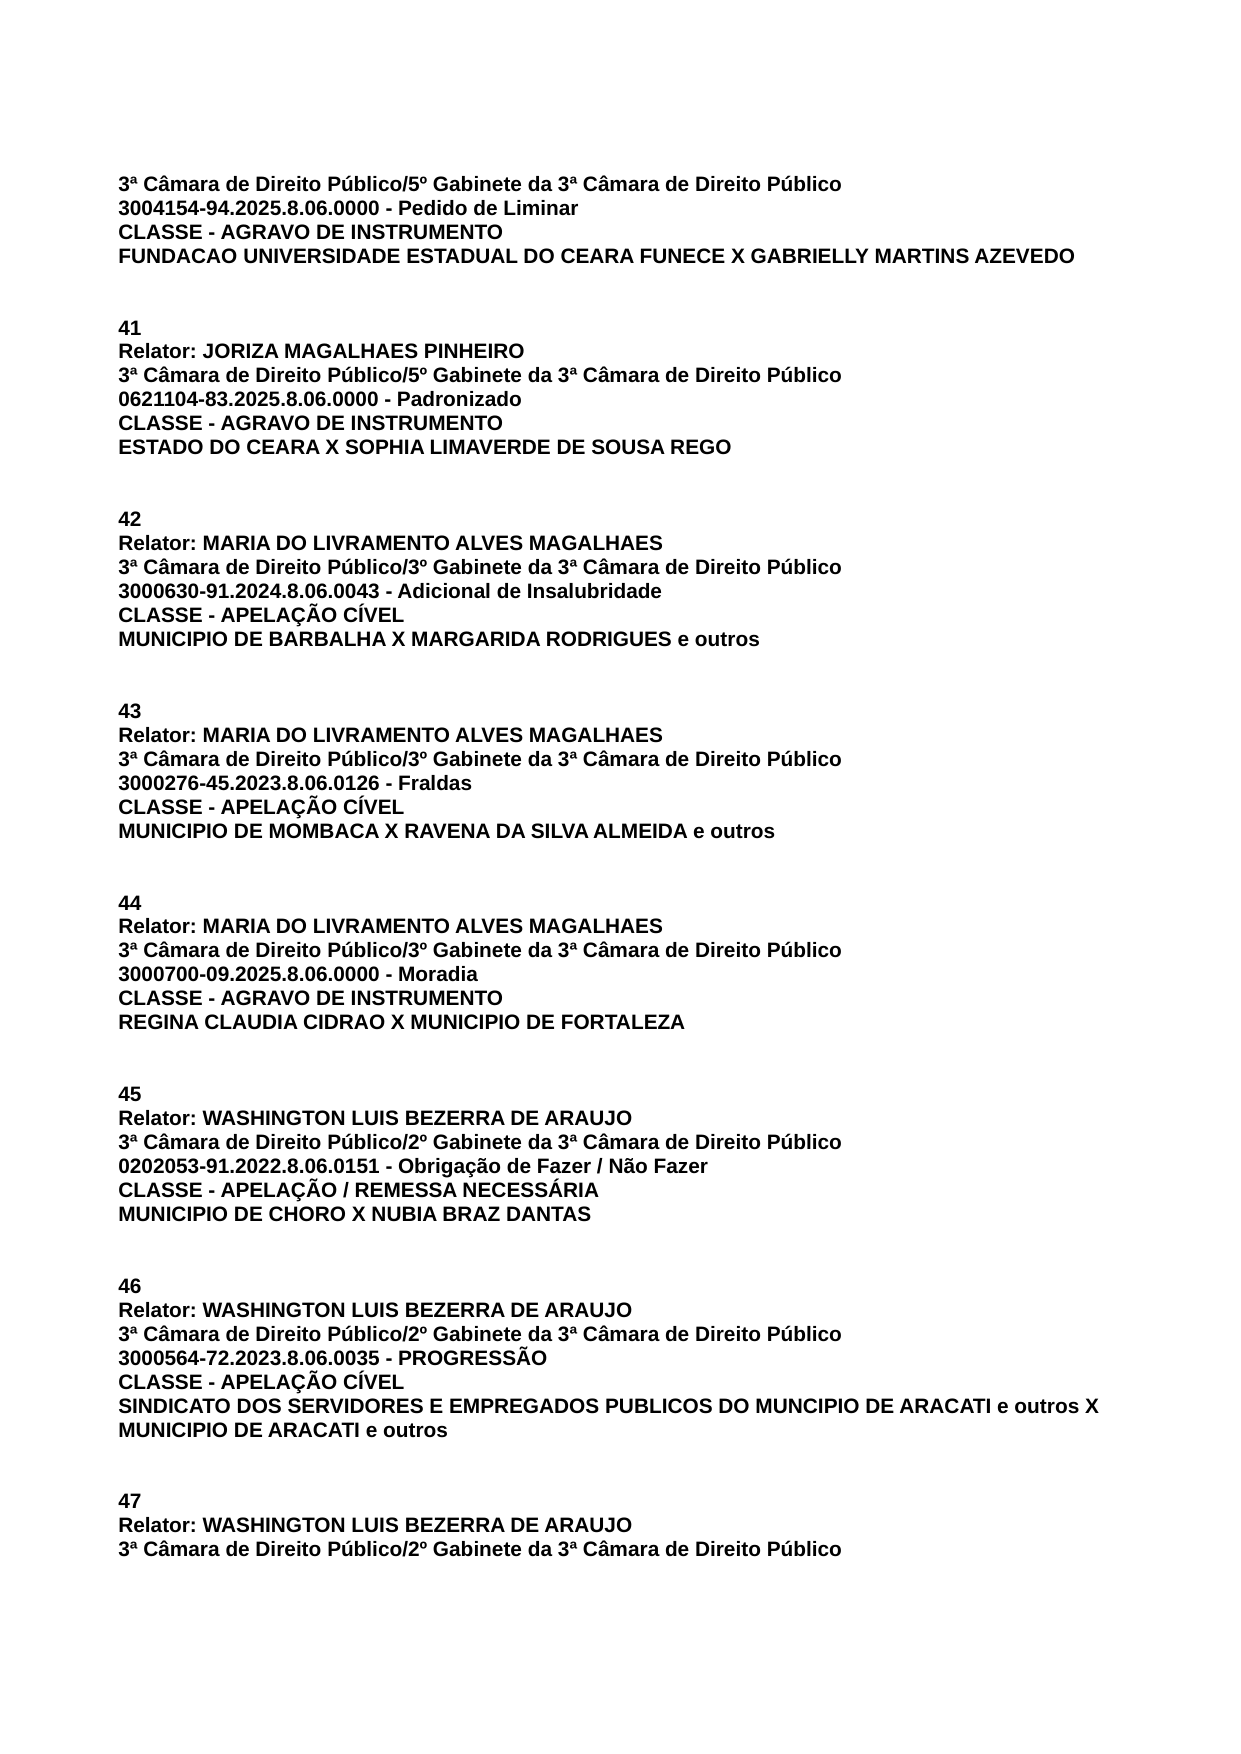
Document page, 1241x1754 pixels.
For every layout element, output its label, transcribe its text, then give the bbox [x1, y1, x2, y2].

text CLASSE - AGRAVO DE INSTRUMENTO [118, 219, 1122, 243]
text ESTADO DO CEARA X SOPHIA LIMAVERDE DE SOUSA REGO [118, 435, 1122, 459]
text CLASSE - APELAÇÃO CÍVEL [118, 794, 1122, 818]
text CLASSE - APELAÇÃO / REMESSA NECESSÁRIA [118, 1178, 1122, 1202]
text MUNICIPIO DE MOMBACA X RAVENA DA SILVA ALMEIDA e outros [118, 818, 1122, 842]
text CLASSE - AGRAVO DE INSTRUMENTO [118, 986, 1122, 1010]
text SINDICATO DOS SERVIDORES E EMPREGADOS PUBLICOS DO MUNCIPIO DE ARACATI e outros X MUNICIPIO DE ARACATI e outros [118, 1393, 1122, 1441]
text 3000700-09.2025.8.06.0000 - Moradia [118, 962, 1122, 986]
text REGINA CLAUDIA CIDRAO X MUNICIPIO DE FORTALEZA [118, 1010, 1122, 1034]
text 41 [118, 315, 1122, 339]
text 3ª Câmara de Direito Público/2º Gabinete da 3ª Câmara de Direito Público [118, 1322, 1122, 1346]
text 3ª Câmara de Direito Público/5º Gabinete da 3ª Câmara de Direito Público [118, 172, 1122, 196]
text CLASSE - APELAÇÃO CÍVEL [118, 1369, 1122, 1393]
text 42 [118, 507, 1122, 531]
text 45 [118, 1082, 1122, 1106]
text 3ª Câmara de Direito Público/3º Gabinete da 3ª Câmara de Direito Público [118, 747, 1122, 771]
text 44 [118, 890, 1122, 914]
text FUNDACAO UNIVERSIDADE ESTADUAL DO CEARA FUNECE X GABRIELLY MARTINS AZEVEDO [118, 243, 1122, 267]
text 3000276-45.2023.8.06.0126 - Fraldas [118, 771, 1122, 794]
text Relator: WASHINGTON LUIS BEZERRA DE ARAUJO [118, 1513, 1122, 1537]
text 3ª Câmara de Direito Público/3º Gabinete da 3ª Câmara de Direito Público [118, 555, 1122, 579]
text 0202053-91.2022.8.06.0151 - Obrigação de Fazer / Não Fazer [118, 1154, 1122, 1178]
text CLASSE - APELAÇÃO CÍVEL [118, 603, 1122, 627]
text 47 [118, 1489, 1122, 1513]
text 3ª Câmara de Direito Público/2º Gabinete da 3ª Câmara de Direito Público [118, 1130, 1122, 1154]
text 3000630-91.2024.8.06.0043 - Adicional de Insalubridade [118, 579, 1122, 603]
text Relator: MARIA DO LIVRAMENTO ALVES MAGALHAES [118, 723, 1122, 747]
text MUNICIPIO DE BARBALHA X MARGARIDA RODRIGUES e outros [118, 627, 1122, 651]
text Relator: MARIA DO LIVRAMENTO ALVES MAGALHAES [118, 914, 1122, 938]
text 46 [118, 1274, 1122, 1298]
text 3ª Câmara de Direito Público/2º Gabinete da 3ª Câmara de Direito Público [118, 1537, 1122, 1561]
text Relator: WASHINGTON LUIS BEZERRA DE ARAUJO [118, 1298, 1122, 1322]
text 3ª Câmara de Direito Público/5º Gabinete da 3ª Câmara de Direito Público [118, 363, 1122, 387]
text Relator: WASHINGTON LUIS BEZERRA DE ARAUJO [118, 1106, 1122, 1130]
text CLASSE - AGRAVO DE INSTRUMENTO [118, 411, 1122, 435]
text 43 [118, 699, 1122, 723]
text Relator: JORIZA MAGALHAES PINHEIRO [118, 339, 1122, 363]
text 3004154-94.2025.8.06.0000 - Pedido de Liminar [118, 196, 1122, 219]
text Relator: MARIA DO LIVRAMENTO ALVES MAGALHAES [118, 531, 1122, 555]
text 0621104-83.2025.8.06.0000 - Padronizado [118, 387, 1122, 411]
text MUNICIPIO DE CHORO X NUBIA BRAZ DANTAS [118, 1202, 1122, 1226]
text 3000564-72.2023.8.06.0035 - PROGRESSÃO [118, 1346, 1122, 1369]
text 3ª Câmara de Direito Público/3º Gabinete da 3ª Câmara de Direito Público [118, 938, 1122, 962]
